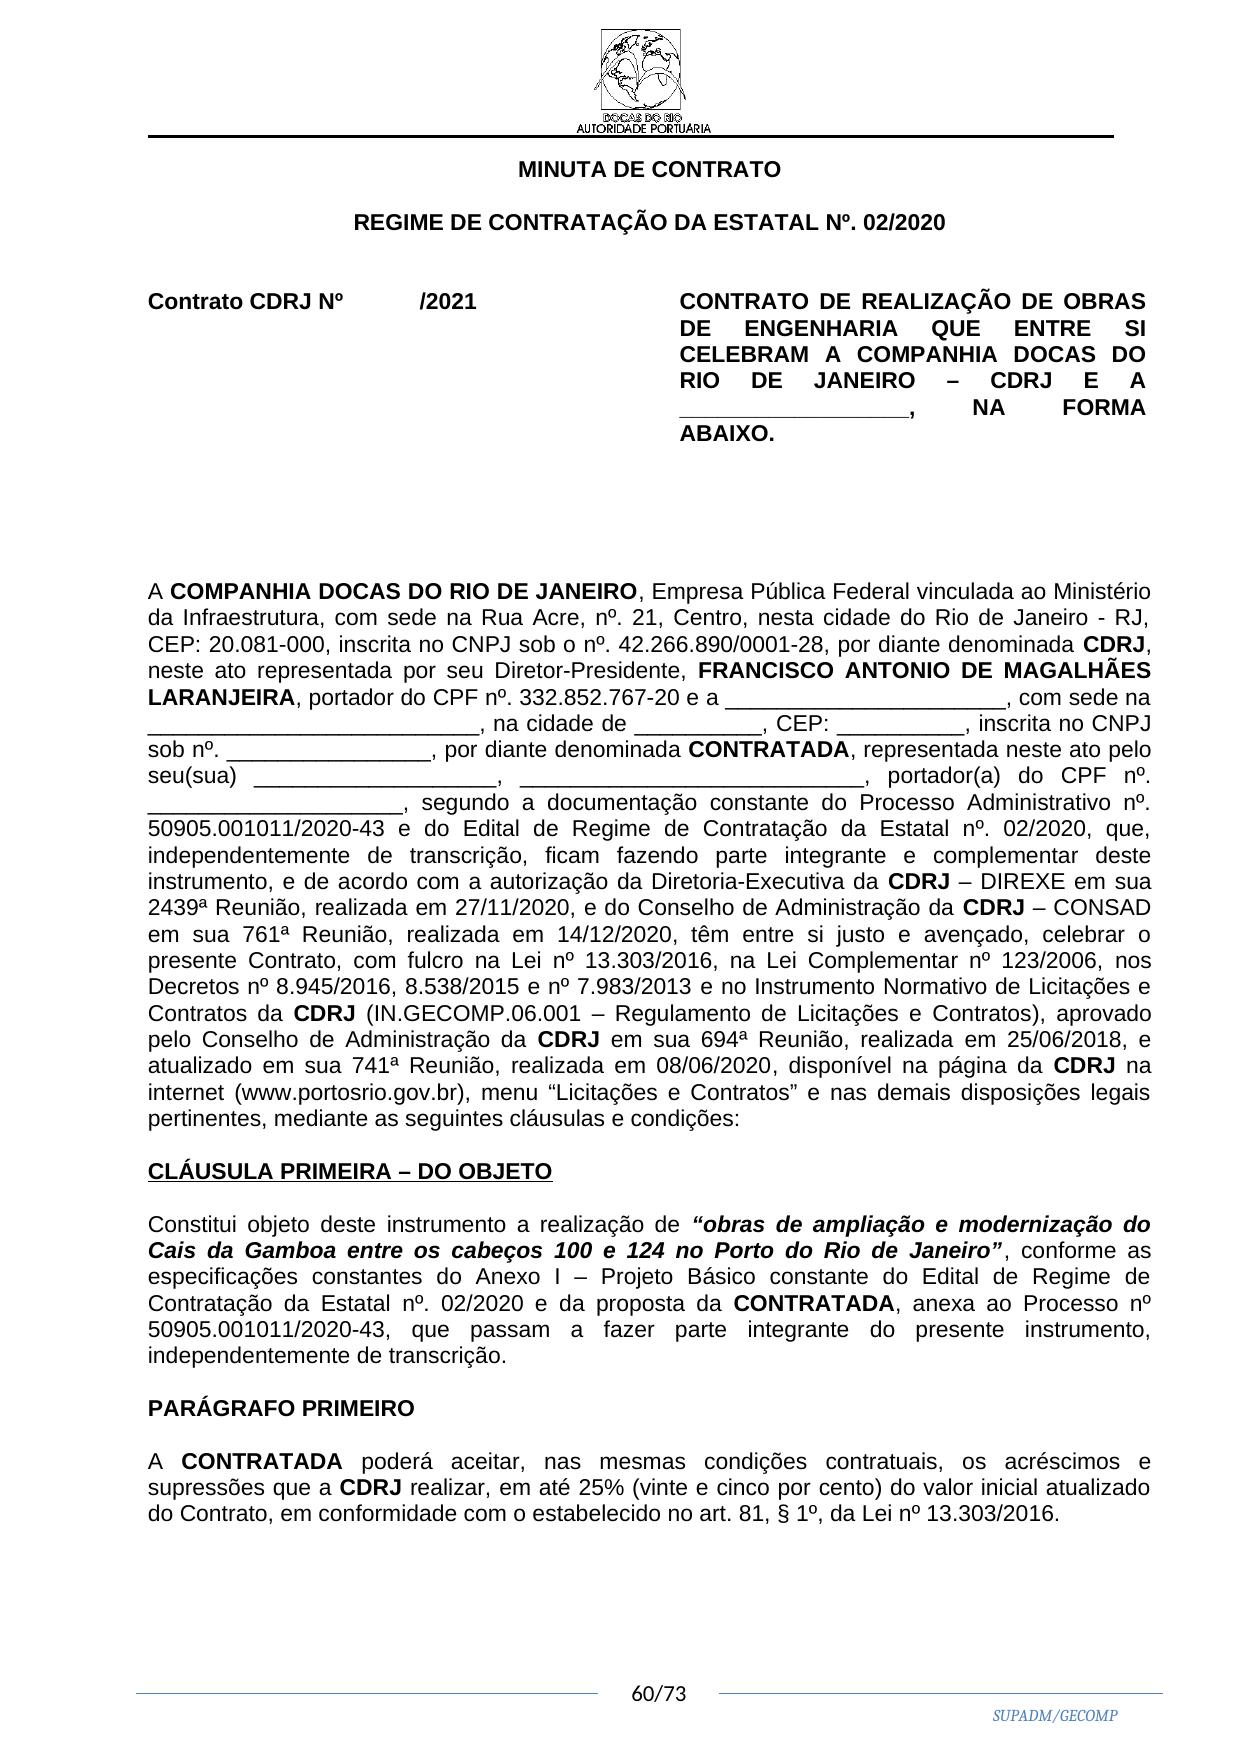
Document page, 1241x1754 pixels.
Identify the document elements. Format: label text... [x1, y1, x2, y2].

list A CONTRATADA poderá aceitar, nas mesmas condições contratuais, os acréscimos e supressões que a CDRJ realizar, em até 25% (vinte e cinco por cento) do valor inicial atualizado do Contrato, em conformidade com o estabelecido no art. 81, § 1º, da Lei nº 13.303/2016. [148, 1448, 1152, 1527]
text A COMPANHIA DOCAS DO RIO DE JANEIRO, Empresa Pública Federal vinculada ao Ministério da Infraestrutura, com sede na Rua Acre, nº. 21, Centro, nesta cidade do Rio de Janeiro - RJ, CEP: 20.081-000, inscrita no CNPJ sob o nº. 42.266.890/0001-28, por diante denominada CDRJ, neste ato representada por seu Diretor-Presidente, FRANCISCO ANTONIO DE MAGALHÃES LARANJEIRA, portador do CPF nº. 332.852.767-20 e a ______________________, com sede na __________________________, na cidade de __________, CEP: __________, inscrita no CNPJ sob nº. ________________, por diante denominada CONTRATADA, representada neste ato pelo seu(sua) ___________________, ___________________________, portador(a) do CPF nº. ____________________, segundo a documentação constante do Processo Administrativo nº. 50905.001011/2020-43 e do Edital de Regime de Contratação da Estatal nº. 02/2020, que, independentemente de transcrição, ficam fazendo parte integrante e complementar deste instrumento, e de acordo com a autorização da Diretoria-Executiva da CDRJ – DIREXE em sua 2439ª Reunião, realizada em 27/11/2020, e do Conselho de Administração da CDRJ – CONSAD em sua 761ª Reunião, realizada em 14/12/2020, têm entre si justo e avençado, celebrar o presente Contrato, com fulcro na Lei nº 13.303/2016, na Lei Complementar nº 123/2006, nos Decretos nº 8.945/2016, 8.538/2015 e nº 7.983/2013 e no Instrumento Normativo de Licitações e Contratos da CDRJ (IN.GECOMP.06.001 – Regulamento de Licitações e Contratos), aprovado pelo Conselho de Administração da CDRJ em sua 694ª Reunião, realizada em 25/06/2018, e atualizado em sua 741ª Reunião, realizada em 08/06/2020, disponível na página da CDRJ na internet (www.portosrio.gov.br), menu “Licitações e Contratos” e nas demais disposições legais pertinentes, mediante as seguintes cláusulas e condições: [148, 578, 1152, 1131]
text REGIME DE CONTRATAÇÃO DA ESTATAL Nº. 02/2020 [148, 209, 1152, 235]
picture [576, 29, 711, 133]
subtitle PARÁGRAFO PRIMEIRO [148, 1395, 1152, 1421]
text Contrato CDRJ Nº /2021 CONTRATO DE REALIZAÇÃO DE OBRAS DE ENGENHARIA QUE ENTRE SI CELEBRAM A COMPANHIA DOCAS DO RIO DE JANEIRO – CDRJ E A __________________, NA FORMA ABAIXO. [148, 288, 1146, 446]
text MINUTA DE CONTRATO [148, 156, 1152, 183]
text Constitui objeto deste instrumento a realização de “obras de ampliação e modernização do Cais da Gamboa entre os cabeços 100 e 124 no Porto do Rio de Janeiro”, conforme as especificações constantes do Anexo I – Projeto Básico constante do Edital de Regime de Contratação da Estatal nº. 02/2020 e da proposta da CONTRATADA, anexa ao Processo nº 50905.001011/2020-43, que passam a fazer parte integrante do presente instrumento, independentemente de transcrição. [148, 1211, 1152, 1369]
subtitle CLÁUSULA PRIMEIRA – DO OBJETO [148, 1158, 1152, 1184]
